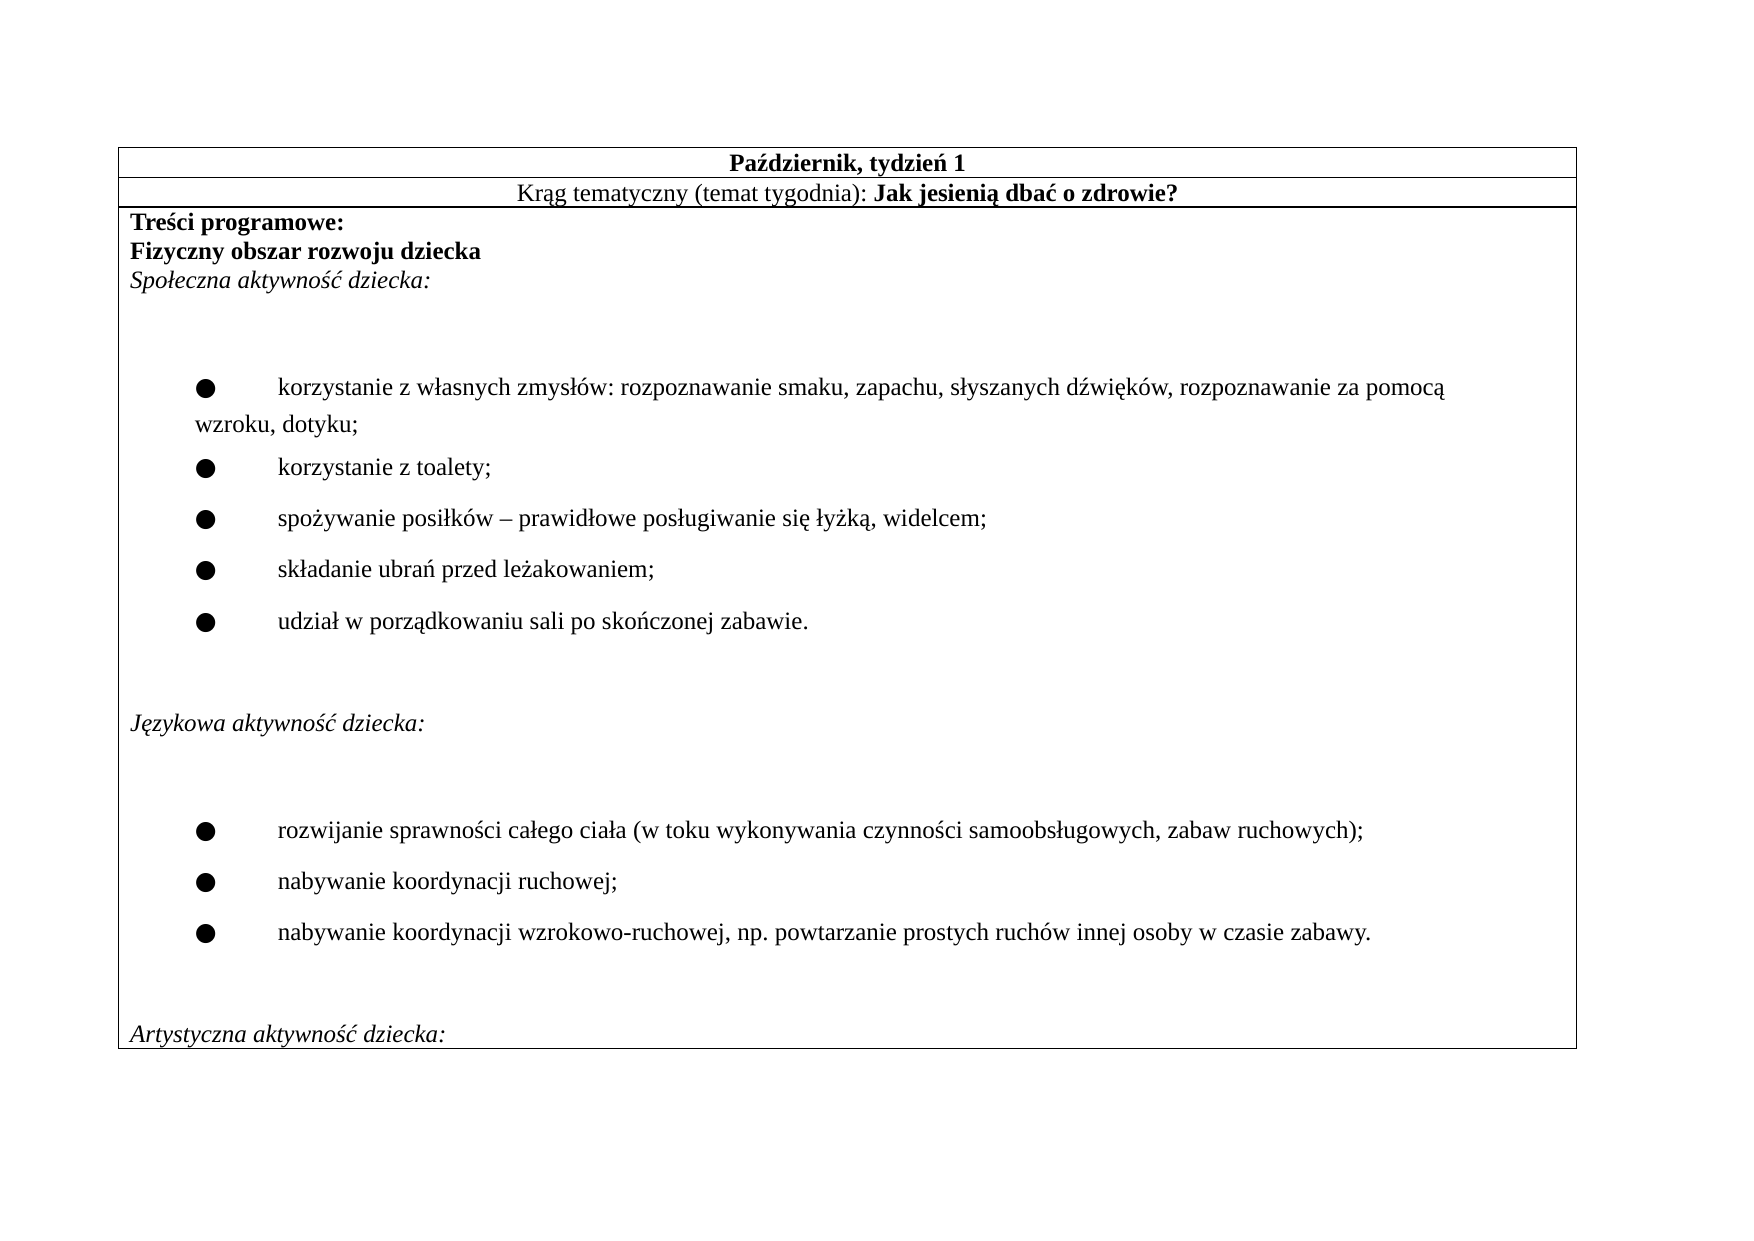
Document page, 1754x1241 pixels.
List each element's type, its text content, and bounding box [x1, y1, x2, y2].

table_cell Krąg tematyczny (temat tygodnia): Jak jesienią dbać o zdrowie? [119, 178, 1576, 206]
table_cell Treści programowe: Fizyczny obszar rozwoju dziecka Społeczna aktywność dziecka: korzystanie z własnych zmysłów: rozpoznawanie smaku, zapachu, słyszanych dźwięków, rozpoznawanie za pomocą wzroku, dotyku; korzystanie z toalety; spożywanie posiłków – prawidłowe posługiwanie się łyżką, widelcem; składanie ubrań przed leżakowaniem; udział w porządkowaniu sali po skończonej zabawie. Językowa aktywność dziecka: rozwijanie sprawności całego ciała (w toku wykonywania czynności samoobsługowych, zabaw ruchowych); nabywanie koordynacji ruchowej; nabywanie koordynacji wzrokowo-ruchowej, np. powtarzanie prostych ruchów innej osoby w czasie zabawy. Artystyczna aktywność dziecka: uczestniczenie w zabawach rytmicznych i ruchowych; rytmiczne poruszanie się przy muzyce, uczestniczenie w zabawach konstrukcyjnych. Ruchowa i zdrowotna aktywność dziecka: uczestniczenie w zabawach ruchowych: kształtujących postawę, orientacyjno-porządkowych, bieżnych, z elementami czworakowania, z elementami skoku, podskoku, z elementami toczenia, z elementami rzutu, chwytu, równoważnych, organizowanych metodą opowieści ruchowych, ze śpiewem; przebywanie na świeżym powietrzu – uczestniczenie w spacerach, zabawach; dbanie o higienę poprzez: codzienne mycie całego ciała, mycie zębów po posiłkach, samodzielne korzystanie z toalety, mycie rąk, zwłaszcza po pobycie w toalecie i zabawie na świeżym powietrzu, utrzymywanie czystości odzieży, obuwia, samodzielne ubieranie się i rozbieranie, dbanie o rzeczy osobiste, codzienne zmienianie bielizny, nieużywanie cudzych grzebieni, szczotek, ręczników, zachowywanie porządku w miejscu zabawy; systematyczne kontrolowanie stanu uzębienia; wyrabianie nawyków zdrowotnych przy każdej nadarzającej się sytuacji (np. mycie rąk po skorzystaniu z toalety, składanie w jedno miejsce ubrań podczas przygotowań do leżakowania, korzystnie z chusteczek higienicznych w razie potrzeby); spożywanie zdrowej żywności: warzyw, owoców, mięsa, nabiału (ograniczanie spożycia słodyczy, chipsów), picie wody, kompotów, soków (ograniczenie spożycia napojów gazowanych); naśladowanie ruchów wykonywanych przez nauczyciela, odtwarzanie ruchem całego ciała sposobów poruszania się zwierząt. Emocjonalny obszar rozwoju dziecka Społeczna aktywność dziecka: dzielenie się zabawkami z innymi dziećmi; nieprzeszkadzanie innym dzieciom w zabawie. Społeczny obszar rozwoju dziecka Społeczna aktywność dziecka: uczestniczenie we wspólnych zabawach; nieprzeszkadzanie innym dzieciom w zabawie; współdecydowanie o ubiorze, wyborze zabawek, zabaw; odpowiadanie na pytania. Poznawczy obszar rozwoju dziecka Społeczna aktywność dziecka: wymienianie i nazywanie wybranych zawodów; spacerowanie w pobliżu przedszkola. Językowa aktywność dziecka: maszerowanie w rytmie muzyki lub w rytmie wystukiwanym na bębenku; wypowiadanie się na temat obrazka, ilustracji, wysłuchanego tekstu; słuchanie wierszy, opowiadań, odpowiadanie na pytania dotyczące utworu literackiego; powtarzanie krótkich rymowanek; wypowiadanie się prostymi zdaniami; rytmiczne powtarzanie tekstów rymowanek, krótkich wierszy. Artystyczna aktywność dziecka: słuchanie piosenek w wykonaniu nauczyciela; nauka prostych piosenek fragmentami metodą ze słuchu; śpiewanie piosenek razem z osobą dorosłą; uczestniczenie w zabawach rytmicznych, ruchowych; rytmiczne poruszanie się przy muzyce; uczestniczenie w zabawach naśladowczych; nazywanie barw podstawowych; rysowanie, malowanie farbami plakatowymi, lepienie z gliny, masy solnej, Aktywność poznawcza: rozpoznawanie przedmiotów, roślin, zwierząt za pomocą zmysłów: dotyku, smaku, węchu, wzroku, słuchu; powtarzanie z pamięci wierszy, rymowanek, piosenek w połączeniu z ruchem; nauka na pamięć krótkich wierszy i piosenek treściowo bliskich dzieciom oraz sytuacjom, z jakimi się spotykają; uczestniczenie w zabawach twórczych (głównie tematycznych, konstrukcyjnych i ruchowych); porządkowanie jednorodnych obiektów w otoczeniu na podstawie różnic występujących między nimi; zauważanie rytmów, np. w ułożonym materiale przyrodniczym, mozaice geometrycznej, w klockach; liczenie palców, przedmiotów itp.; obserwowanie środowiska przyrodniczego; zwracanie uwagi na dominującą kolorystykę, zmiany, jakie zachodzą w przyrodzie; rozpoznawanie i nazywanie wybranych warzyw; rozróżnianie ich za pomocą wzroku, dotyku, smaku, zapachu; układanie prostych kompozycji, mozaik, obrazków z figur geometrycznych; obserwowanie środowiska przyrodniczego; zwracanie uwagi na dominującą kolorystykę, zmiany, jakie zachodzą w przyrodzie; obserwowanie w sposób bezpośredni zmian zachodzących w przyrodzie; składanie pociętych obrazków w całość według podanego wzoru. Program wychowania przedszkolnego, Grupa MAC S.A. 2020 (s. 41–45, 50, 52, 53, 56, 59, 60, 65, 66, 71–73, 75). [119, 208, 1576, 1048]
table_header Październik, tydzień 1 [119, 148, 1576, 177]
